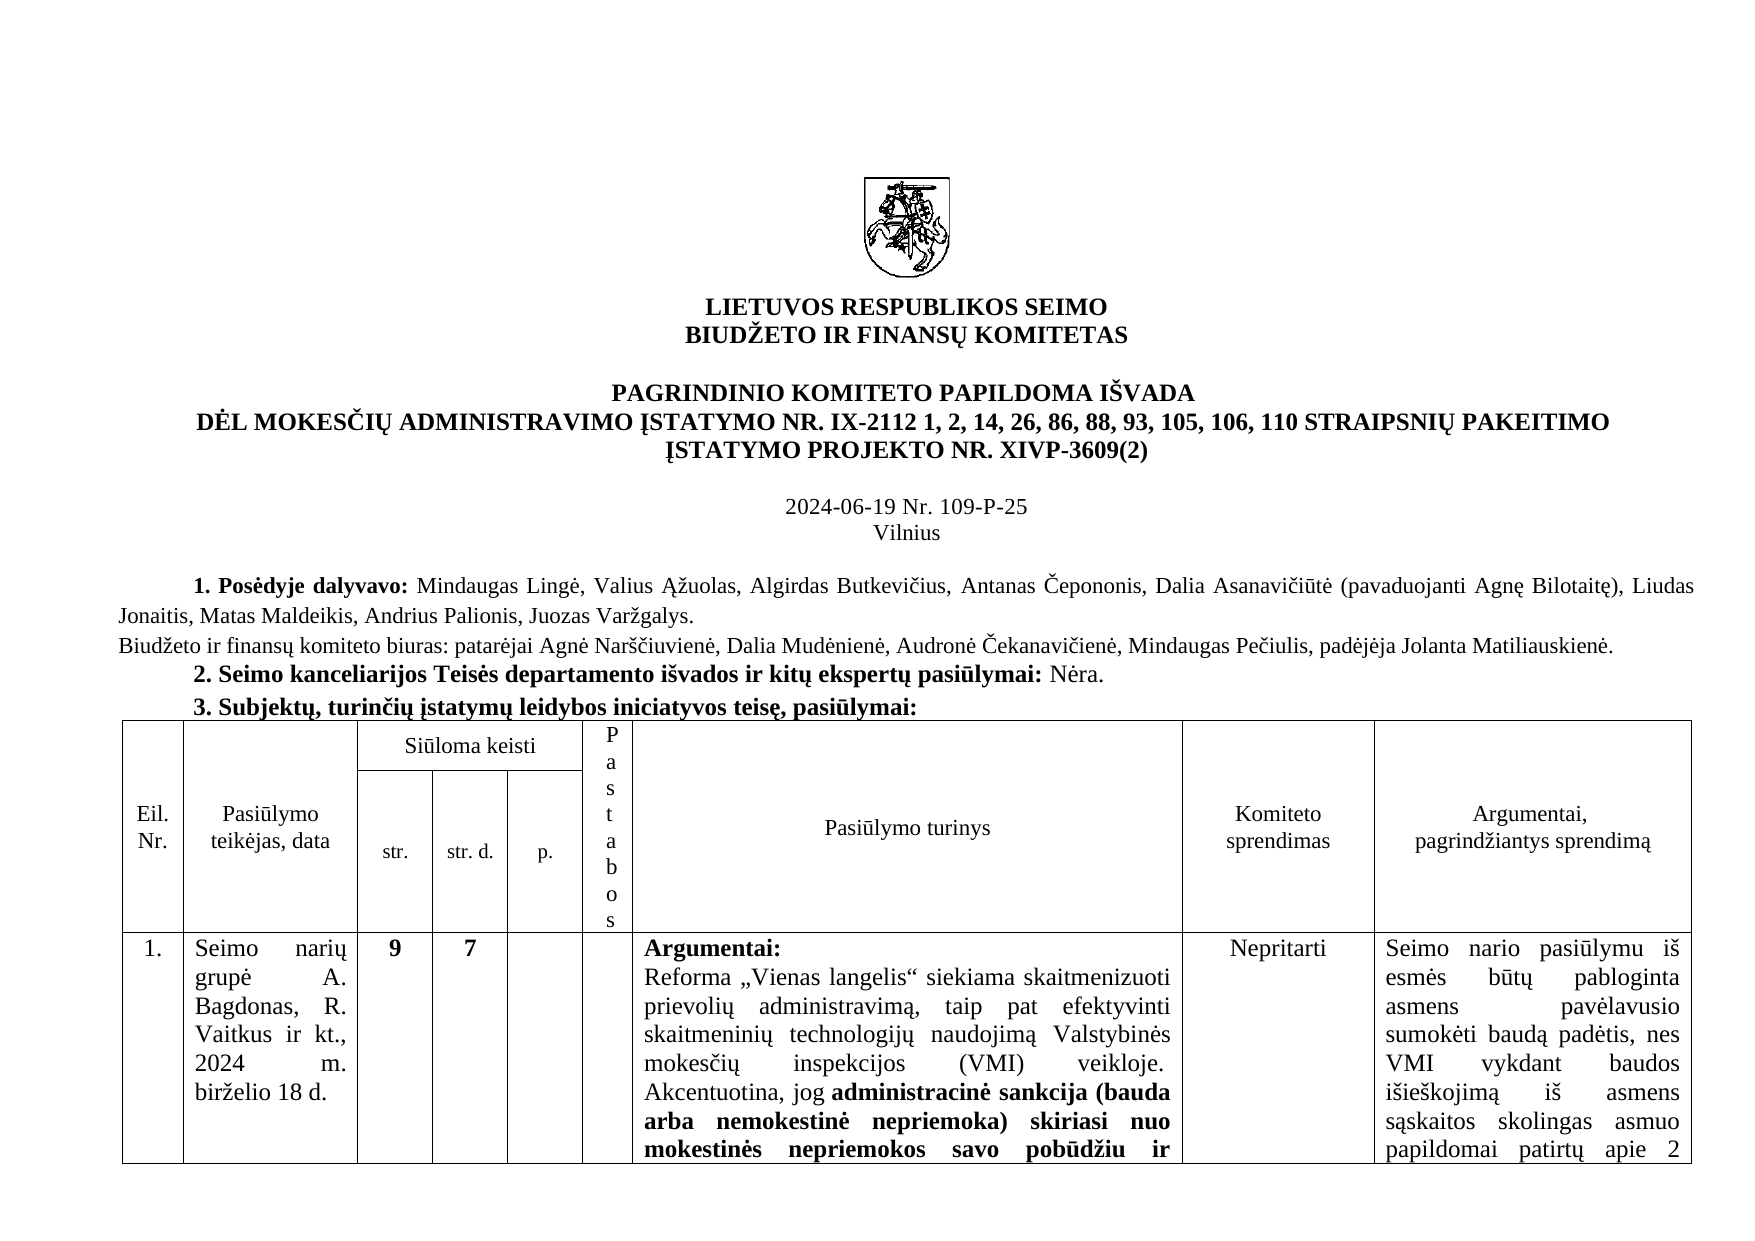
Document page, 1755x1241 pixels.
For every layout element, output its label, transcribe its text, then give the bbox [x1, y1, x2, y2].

table_cell 7 [433, 933, 507, 1163]
text ĮSTATYMO PROJEKTO NR. XIVP-3609(2) [118, 435, 1695, 464]
table_header Siūloma keisti [358, 721, 582, 769]
text Biudžeto ir finansų komiteto biuras: patarėjai Agnė Narščiuvienė, Dalia Mudėnienė, Audronė Čekanavičienė, Mindaugas Pečiulis, padėjėja Jolanta Matiliauskienė. [118, 632, 1695, 659]
table_cell [508, 933, 582, 1163]
text PAGRINDINIO KOMITETO PAPILDOMA IŠVADA [118, 378, 1695, 407]
table_header Argumentai, pagrindžiantys sprendimą [1375, 721, 1691, 932]
table_cell p. [508, 771, 582, 932]
text 2. Seimo kanceliarijos Teisės departamento išvados ir kitų ekspertų pasiūlymai: Nėra. [118, 659, 1695, 687]
table_header Pasiūlymo turinys [633, 721, 1182, 932]
table_cell Nepritarti [1183, 933, 1374, 1163]
text Vilnius [118, 519, 1695, 546]
table_cell Seimo narių grupė A. Bagdonas, R. Vaitkus ir kt., 2024 m. birželio 18 d. [184, 933, 357, 1163]
table_header Pasiūlymo teikėjas, data [184, 721, 357, 932]
text 2024-06-19 Nr. 109-P-25 [118, 493, 1695, 519]
table_cell str. d. [433, 771, 507, 932]
text 1. Posėdyje dalyvavo: Mindaugas Lingė, Valius Ąžuolas, Algirdas Butkevičius, Antanas Čepononis, Dalia Asanavičiūtė (pavaduojanti Agnę Bilotaitę), Liudas Jonaitis, Matas Maldeikis, Andrius Palionis, Juozas Varžgalys. [118, 572, 1695, 628]
table_cell [583, 933, 632, 1163]
text 3. Subjektų, turinčių įstatymų leidybos iniciatyvos teisę, pasiūlymai: [118, 692, 1695, 720]
text LIETUVOS RESPUBLIKOS SEIMO [118, 292, 1695, 320]
table_header Komiteto sprendimas [1183, 721, 1374, 932]
table_header Eil. Nr. [123, 721, 183, 932]
table_cell 1. [123, 933, 183, 1163]
text BIUDŽETO IR FINANSŲ KOMITETAS [118, 320, 1695, 349]
table_cell 9 [358, 933, 432, 1163]
table_cell Seimo nario pasiūlymu iš esmės būtų pabloginta asmens pavėlavusio sumokėti baudą padėtis, nes VMI vykdant baudos išieškojimą iš asmens sąskaitos skolingas asmuo papildomai patirtų apie 2 [1375, 933, 1691, 1163]
text DĖL MOKESČIŲ ADMINISTRAVIMO ĮSTATYMO NR. IX-2112 1, 2, 14, 26, 86, 88, 93, 105, 106, 110 STRAIPSNIŲ PAKEITIMO [118, 407, 1695, 435]
table_cell str. [358, 771, 432, 932]
table_header Pastabos [583, 721, 632, 932]
